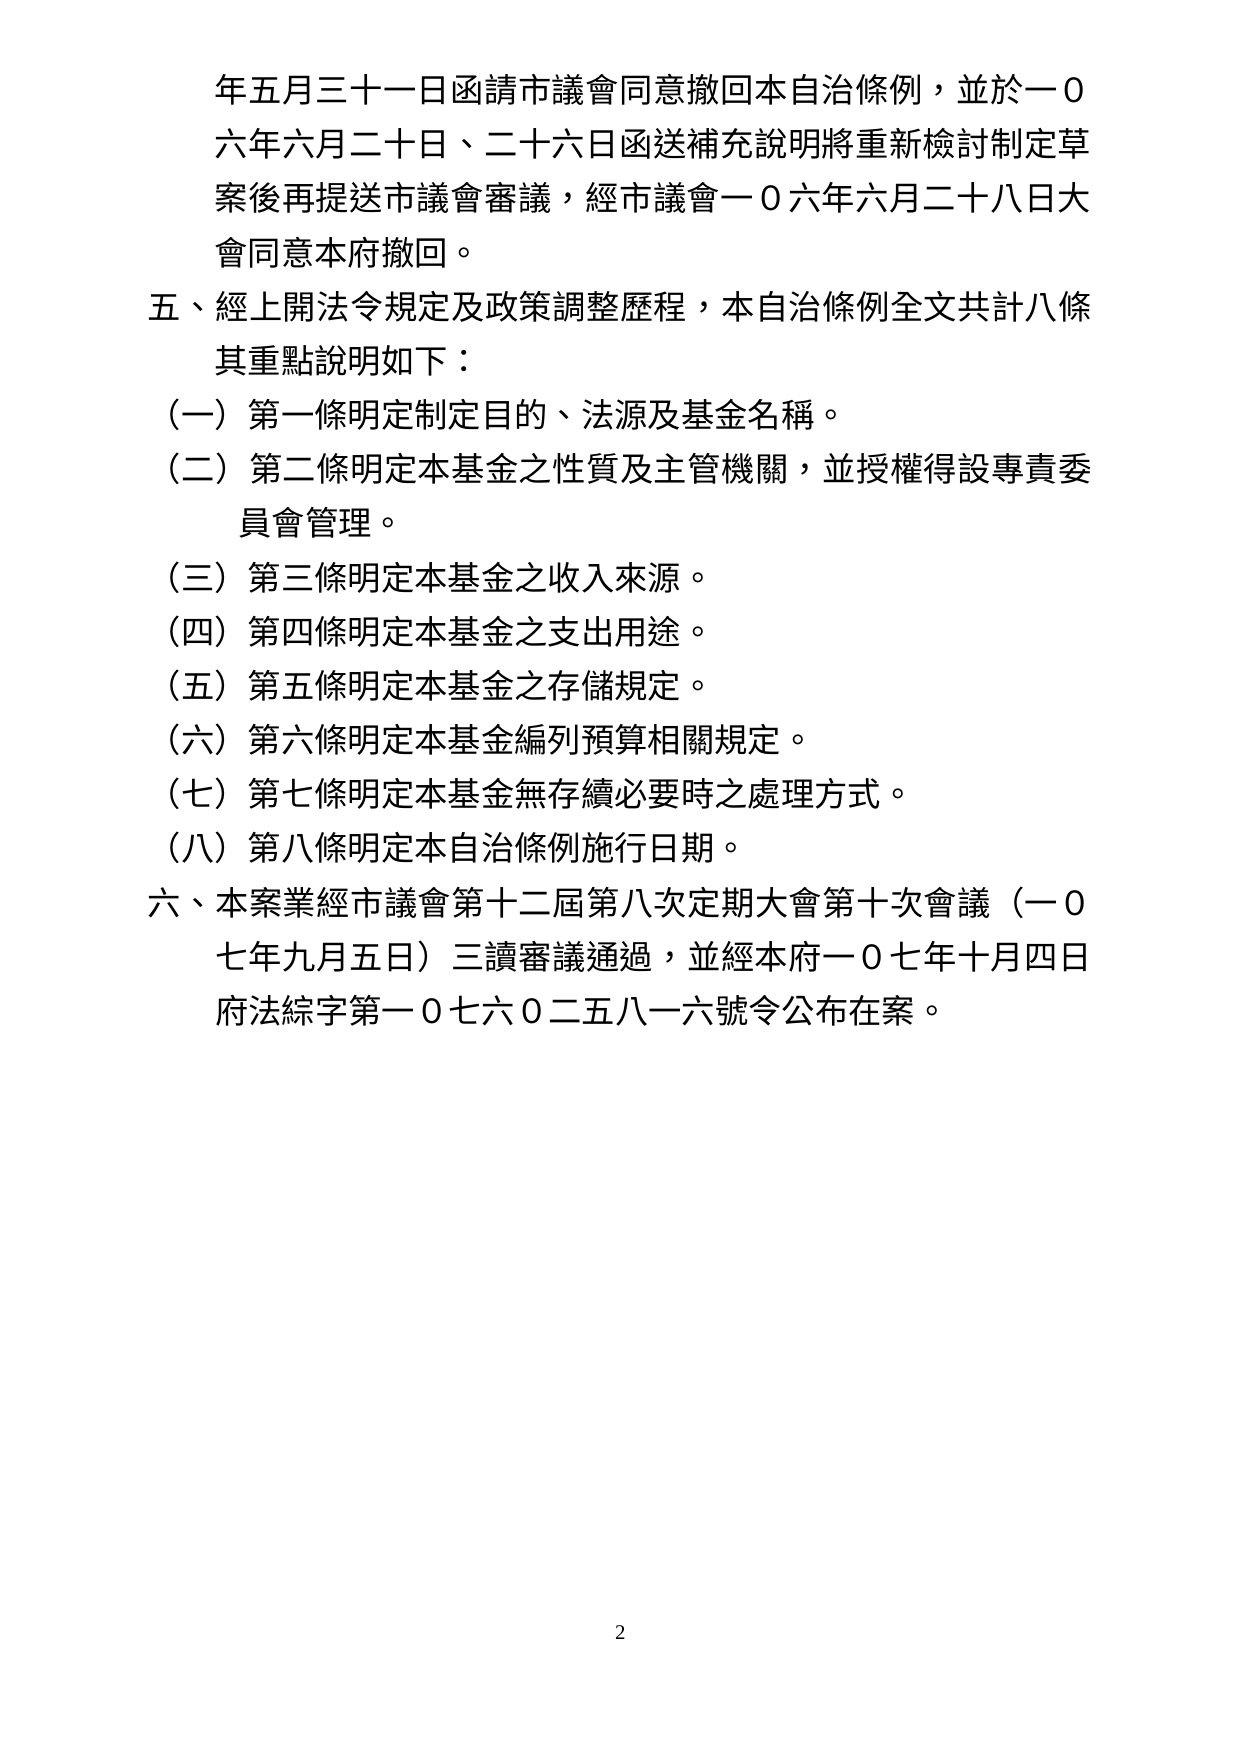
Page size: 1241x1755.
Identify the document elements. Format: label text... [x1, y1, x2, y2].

text （五）第五條明定本基金之存儲規定。 [148, 655, 1093, 709]
text （六）第六條明定本基金編列預算相關規定。 [148, 709, 1093, 763]
text （二）第二條明定本基金之性質及主管機關，並授權得設專責委員會管理。 [148, 438, 1093, 547]
text （一）第一條明定制定目的、法源及基金名稱。 [148, 384, 1093, 438]
text 五、經上開法令規定及政策調整歷程，本自治條例全文共計八條，其重點說明如下： [148, 276, 1093, 384]
text （三）第三條明定本基金之收入來源。 [148, 547, 1093, 601]
text 年五月三十一日函請市議會同意撤回本自治條例，並於一０六年六月二十日、二十六日函送補充說明將重新檢討制定草案後再提送市議會審議，經市議會一０六年六月二十八日大會同意本府撤回。 [148, 59, 1093, 276]
text （七）第七條明定本基金無存續必要時之處理方式。 [148, 763, 1093, 817]
text （四）第四條明定本基金之支出用途。 [148, 601, 1093, 655]
text 六、本案業經市議會第十二屆第八次定期大會第十次會議（一０七年九月五日）三讀審議通過，並經本府一０七年十月四日府法綜字第一０七六０二五八一六號令公布在案。 [148, 872, 1093, 1034]
text （八）第八條明定本自治條例施行日期。 [148, 817, 1093, 872]
